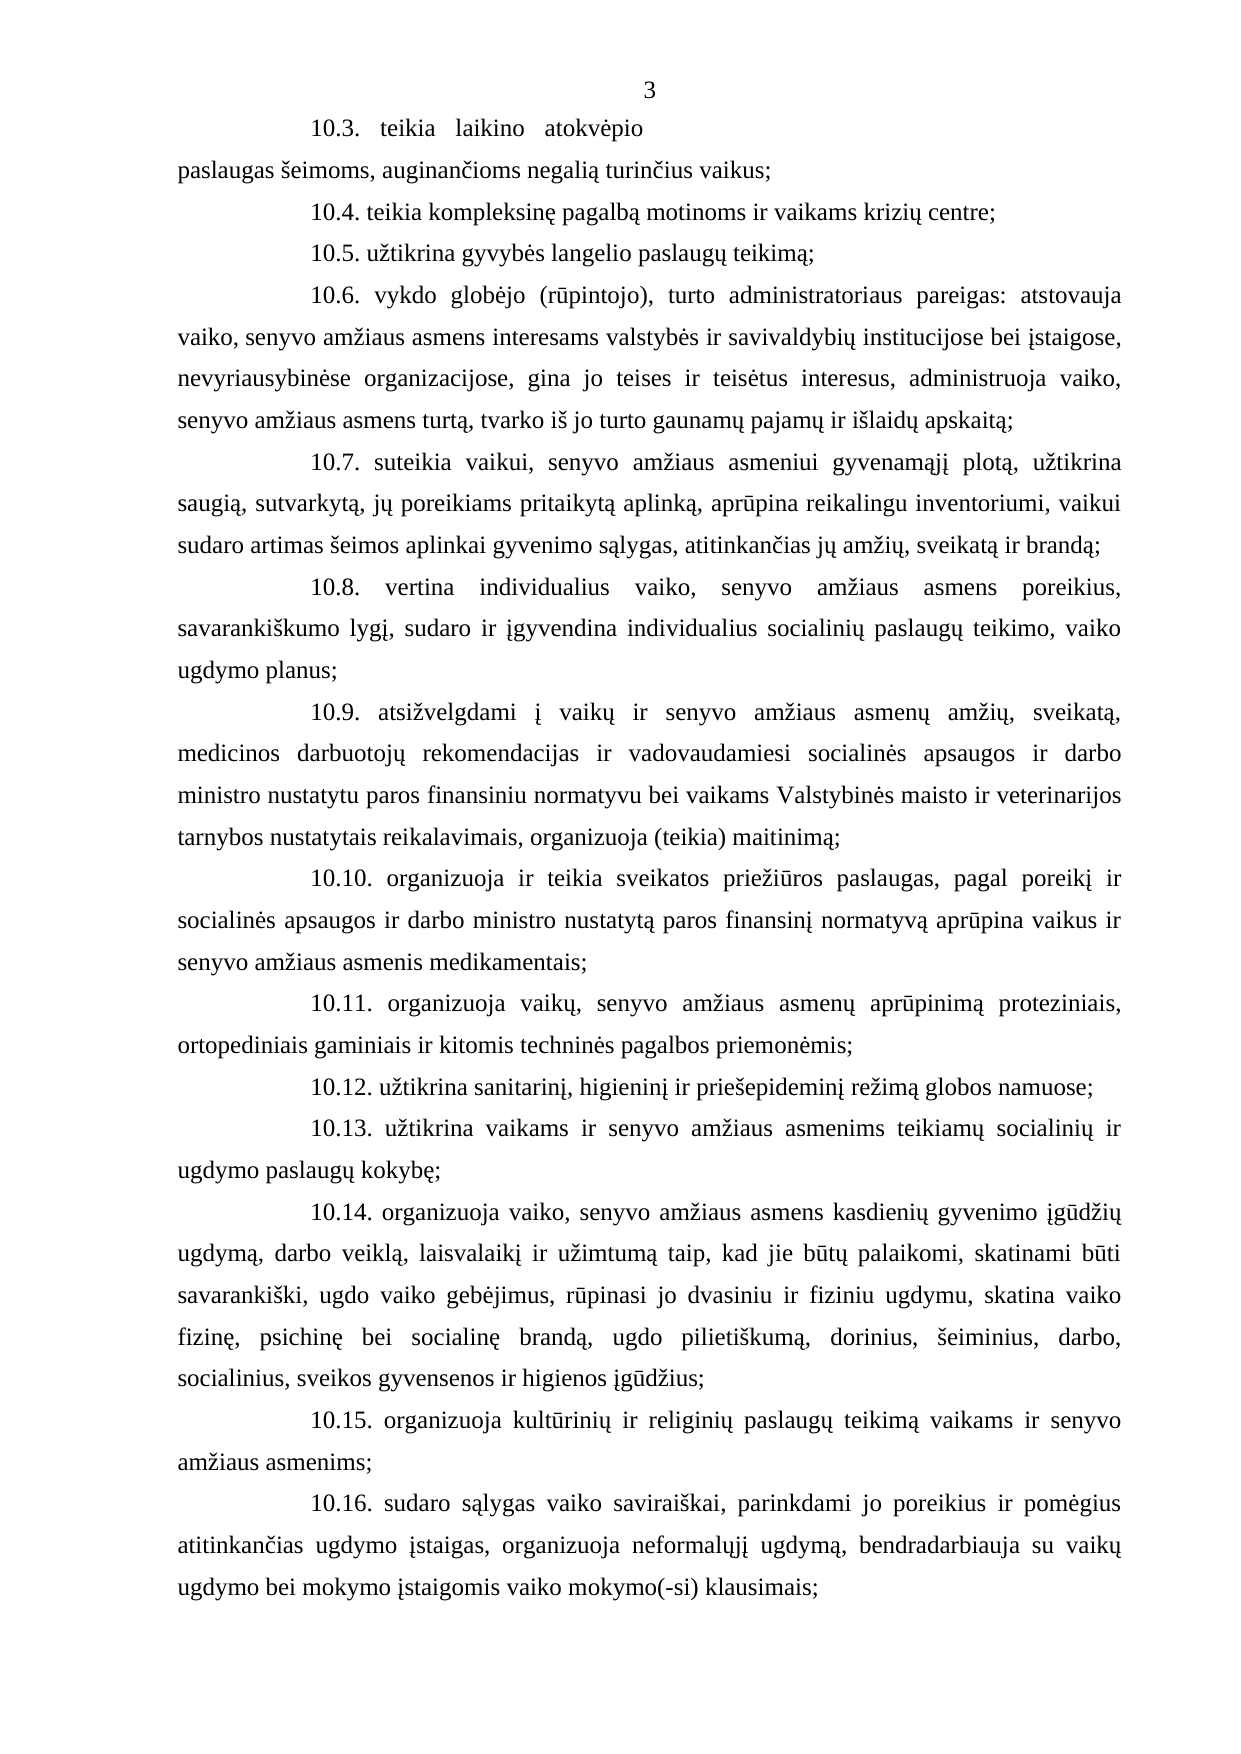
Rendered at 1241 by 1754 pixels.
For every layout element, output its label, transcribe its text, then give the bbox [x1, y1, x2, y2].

text 10.7. suteikia vaikui, senyvo amžiaus asmeniui gyvenamąjį plotą, užtikrina saugią, sutvarkytą, jų poreikiams pritaikytą aplinką, aprūpina reikalingu inventoriumi, vaikui sudaro artimas šeimos aplinkai gyvenimo sąlygas, atitinkančias jų amžių, sveikatą ir brandą; [177, 437, 1122, 562]
text 10.6. vykdo globėjo (rūpintojo), turto administratoriaus pareigas: atstovauja vaiko, senyvo amžiaus asmens interesams valstybės ir savivaldybių institucijose bei įstaigose, nevyriausybinėse organizacijose, gina jo teises ir teisėtus interesus, administruoja vaiko, senyvo amžiaus asmens turtą, tvarko iš jo turto gaunamų pajamų ir išlaidų apskaitą; [177, 270, 1122, 437]
text 10.4. teikia kompleksinę pagalbą motinoms ir vaikams krizių centre; [177, 187, 1122, 228]
text 10.16. sudaro sąlygas vaiko saviraiškai, parinkdami jo poreikius ir pomėgius atitinkančias ugdymo įstaigas, organizuoja neformalųjį ugdymą, bendradarbiauja su vaikų ugdymo bei mokymo įstaigomis vaiko mokymo(-si) klausimais; [177, 1478, 1122, 1603]
text 10.11. organizuoja vaikų, senyvo amžiaus asmenų aprūpinimą proteziniais, ortopediniais gaminiais ir kitomis techninės pagalbos priemonėmis; [177, 978, 1122, 1062]
text 10.5. užtikrina gyvybės langelio paslaugų teikimą; [177, 228, 1122, 270]
text 10.15. organizuoja kultūrinių ir religinių paslaugų teikimą vaikams ir senyvo amžiaus asmenims; [177, 1395, 1122, 1478]
text 10.3. teikia laikino atokvėpio paslaugas šeimoms, auginančioms negalią turinčius vaikus; [177, 103, 1122, 187]
text 10.14. organizuoja vaiko, senyvo amžiaus asmens kasdienių gyvenimo įgūdžių ugdymą, darbo veiklą, laisvalaikį ir užimtumą taip, kad jie būtų palaikomi, skatinami būti savarankiški, ugdo vaiko gebėjimus, rūpinasi jo dvasiniu ir fiziniu ugdymu, skatina vaiko fizinę, psichinę bei socialinę brandą, ugdo pilietiškumą, dorinius, šeiminius, darbo, socialinius, sveikos gyvensenos ir higienos įgūdžius; [177, 1187, 1122, 1395]
text 10.9. atsižvelgdami į vaikų ir senyvo amžiaus asmenų amžių, sveikatą, medicinos darbuotojų rekomendacijas ir vadovaudamiesi socialinės apsaugos ir darbo ministro nustatytu paros finansiniu normatyvu bei vaikams Valstybinės maisto ir veterinarijos tarnybos nustatytais reikalavimais, organizuoja (teikia) maitinimą; [177, 687, 1122, 853]
text 10.12. užtikrina sanitarinį, higieninį ir priešepideminį režimą globos namuose; [177, 1062, 1122, 1103]
text 10.13. užtikrina vaikams ir senyvo amžiaus asmenims teikiamų socialinių ir ugdymo paslaugų kokybę; [177, 1103, 1122, 1187]
text 10.8. vertina individualius vaiko, senyvo amžiaus asmens poreikius, savarankiškumo lygį, sudaro ir įgyvendina individualius socialinių paslaugų teikimo, vaiko ugdymo planus; [177, 562, 1122, 687]
text 10.10. organizuoja ir teikia sveikatos priežiūros paslaugas, pagal poreikį ir socialinės apsaugos ir darbo ministro nustatytą paros finansinį normatyvą aprūpina vaikus ir senyvo amžiaus asmenis medikamentais; [177, 853, 1122, 978]
